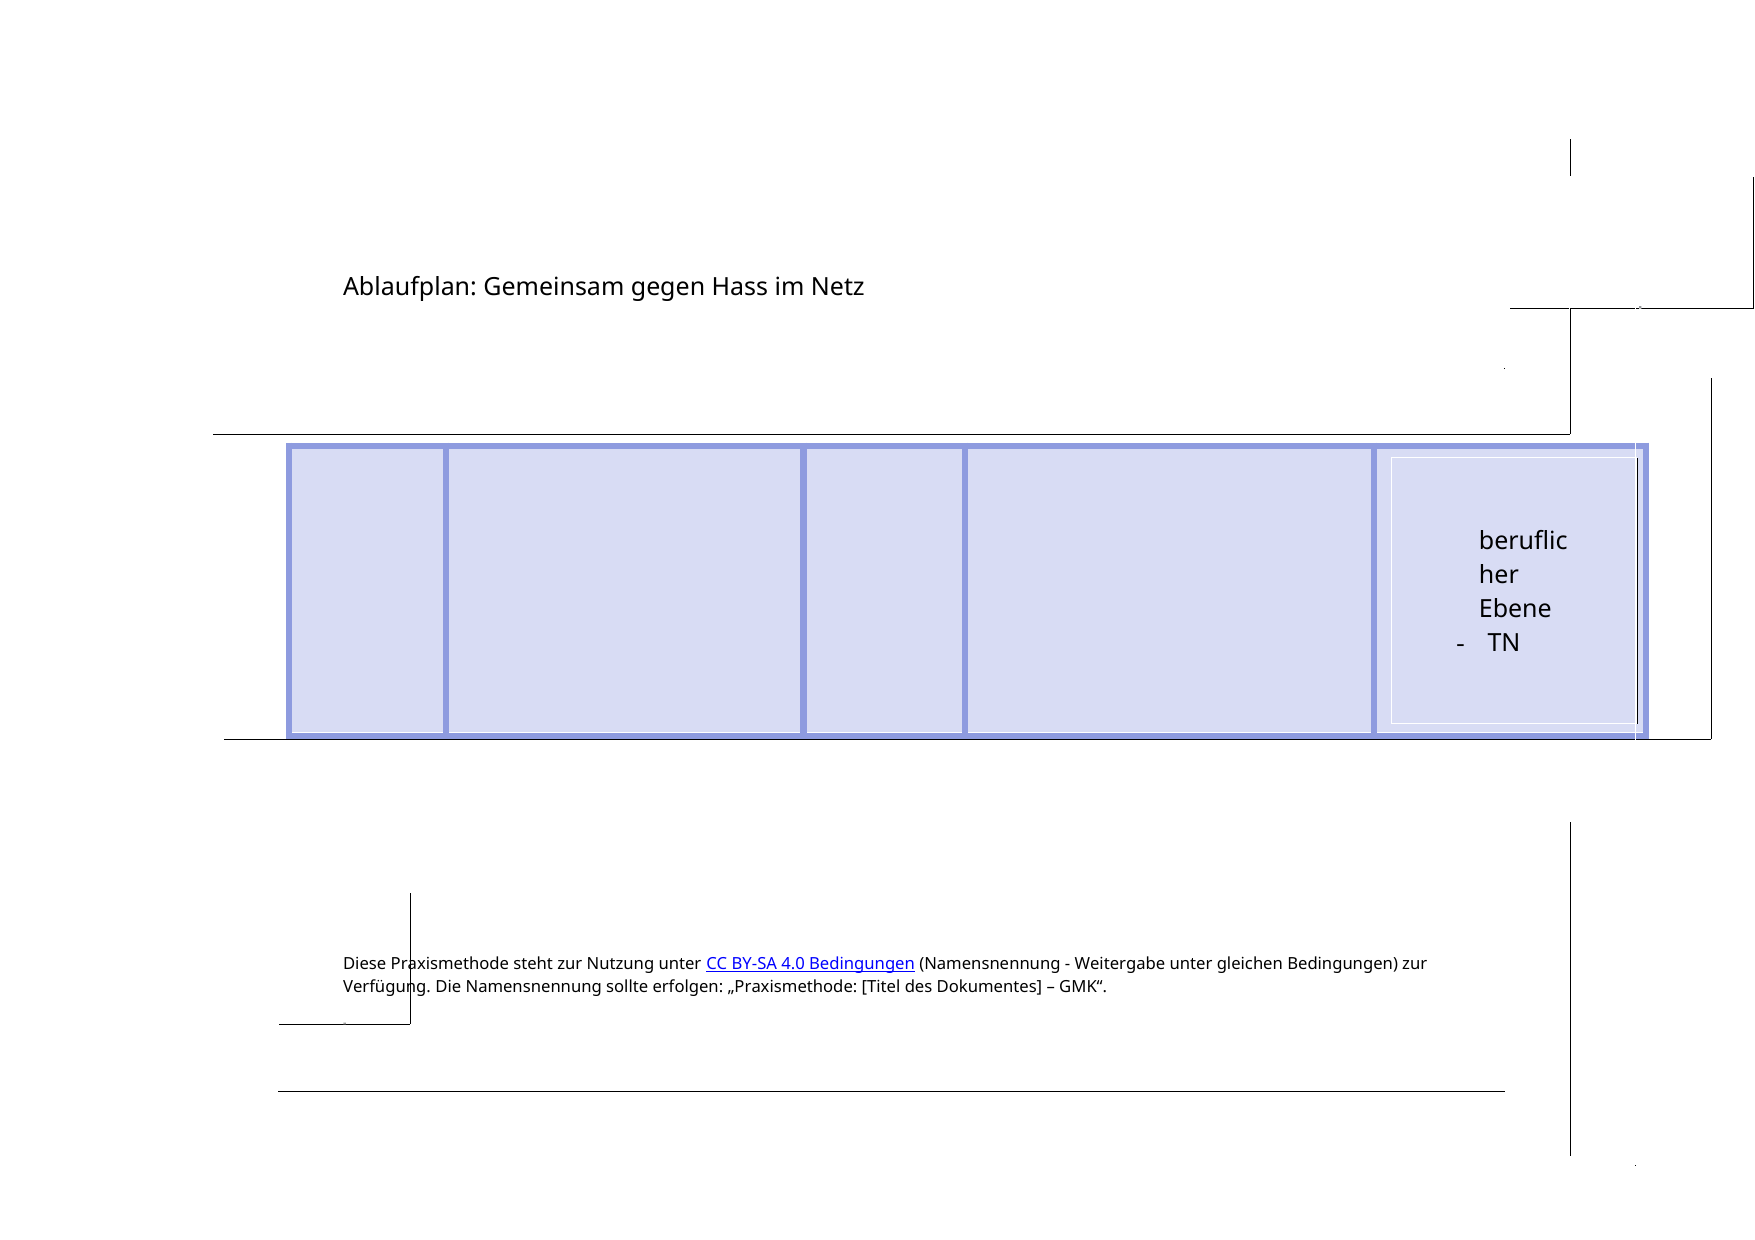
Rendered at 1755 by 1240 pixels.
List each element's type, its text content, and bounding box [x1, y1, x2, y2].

table_cell [449, 449, 800, 732]
table_cell [968, 449, 1371, 732]
table_cell [292, 449, 443, 732]
table_cell [807, 449, 962, 732]
table_cell beruflicher Ebene TN [1377, 449, 1635, 732]
